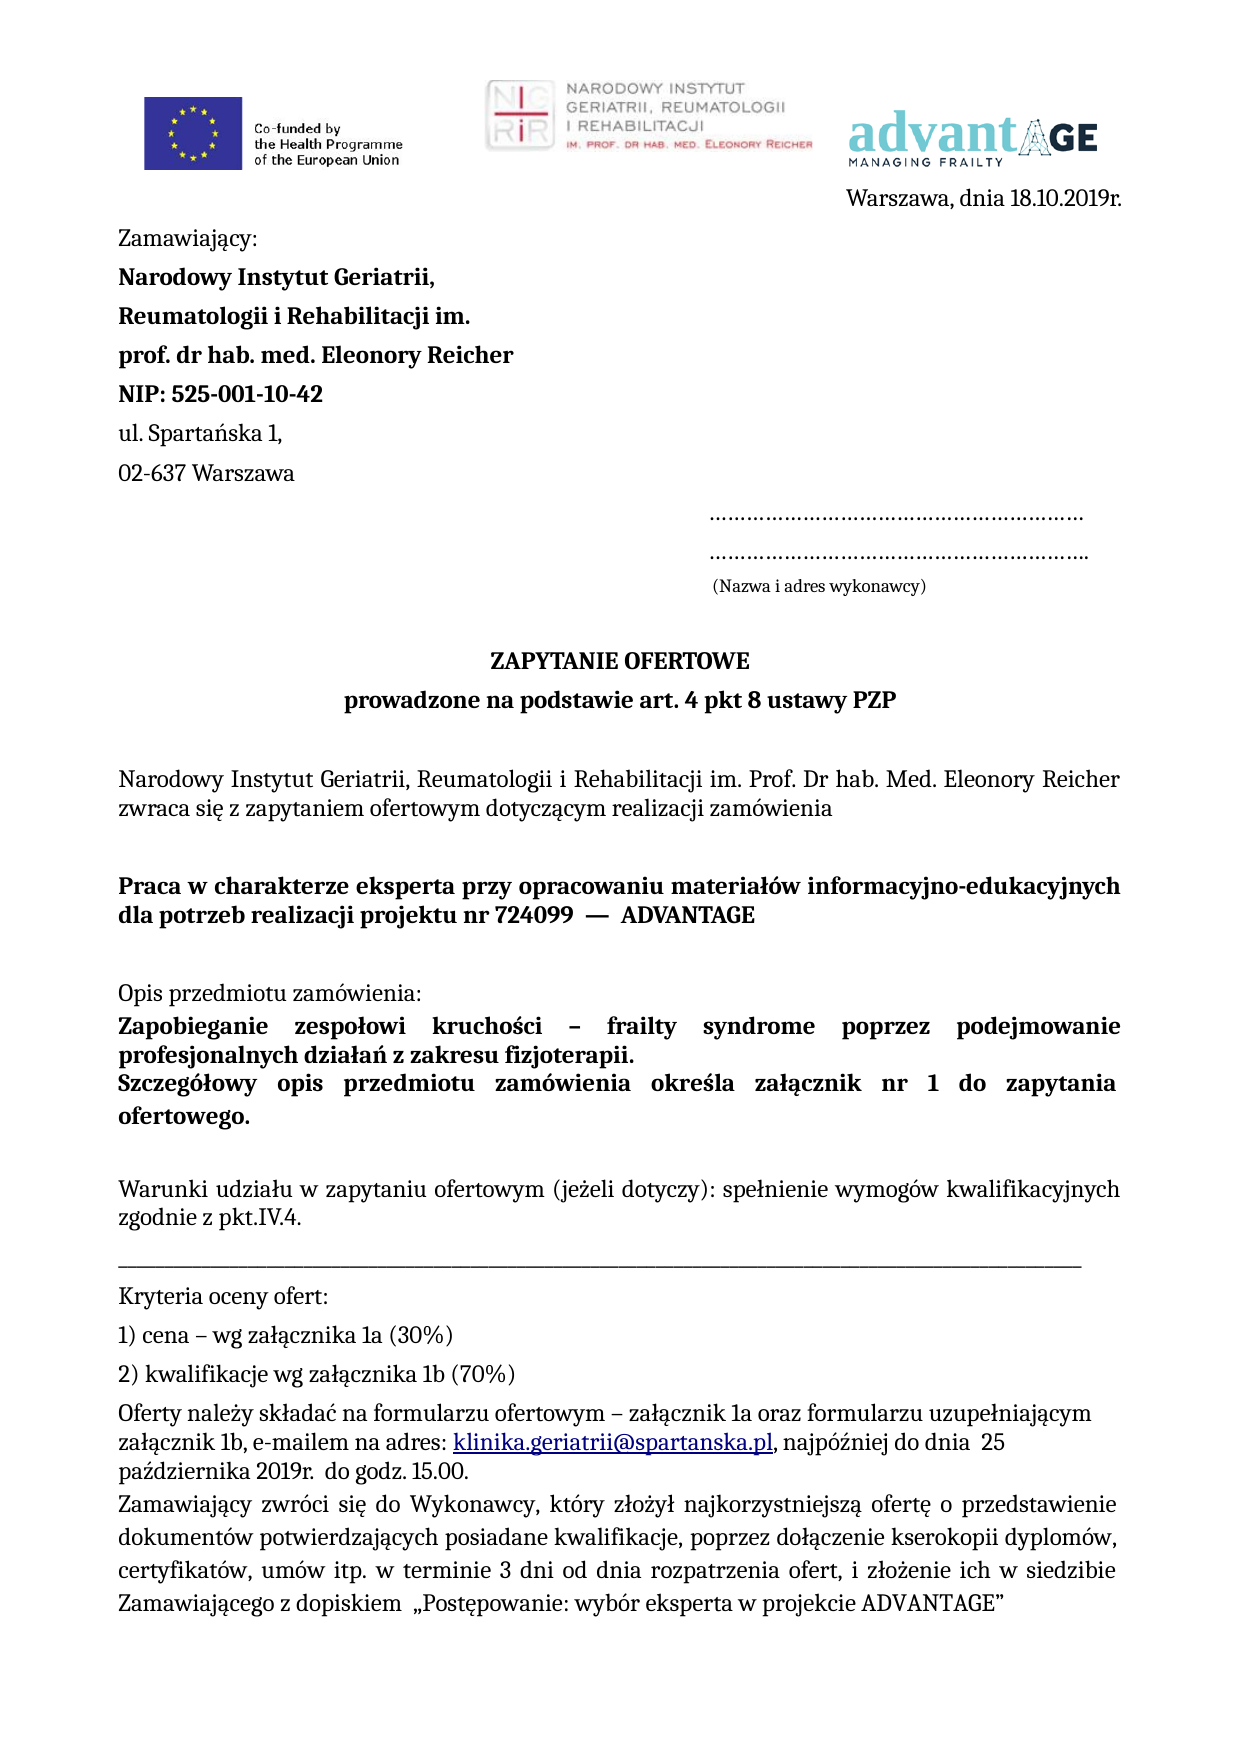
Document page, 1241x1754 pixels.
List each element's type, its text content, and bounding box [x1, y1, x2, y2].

text Szczegółowy opis przedmiotu zamówienia określa załącznik nr 1 do zapytania ofertowego. [118, 1069, 1117, 1131]
text NIP: 525-001-10-42 [118, 380, 1122, 409]
text 2) kwalifikacje wg załącznika 1b (70%) [118, 1360, 1122, 1389]
text Narodowy Instytut Geriatrii, Reumatologii i Rehabilitacji im. Prof. Dr hab. Med. Eleonory Reicher zwraca się z zapytaniem ofertowym dotyczącym realizacji zamówienia [118, 765, 1122, 822]
text prof. dr hab. med. Eleonory Reicher [118, 341, 1122, 370]
text Narodowy Instytut Geriatrii, [118, 263, 1122, 291]
text Warunki udziału w zapytaniu ofertowym (jeżeli dotyczy): spełnienie wymogów kwalifikacyjnych zgodnie z pkt.IV.4. [118, 1174, 1122, 1232]
text …………………………………………………… [634, 498, 1122, 526]
text Kryteria oceny ofert: [118, 1282, 1122, 1310]
text ……………………………………………………. [634, 537, 1122, 566]
text (Nazwa i adres wykonawcy) [634, 576, 1122, 598]
text ul. Spartańska 1, [118, 419, 1122, 448]
text Zapobieganie zespołowi kruchości – frailty syndrome poprzez podejmowanie profesjonalnych działań z zakresu fizjoterapii. [118, 1012, 1122, 1069]
text Reumatologii i Rehabilitacji im. [118, 302, 1122, 331]
text Zamawiający: [118, 223, 1122, 252]
text Praca w charakterze eksperta przy opracowaniu materiałów informacyjno-edukacyjnych dla potrzeb realizacji projektu nr 724099 — ADVANTAGE [118, 872, 1122, 929]
text 02-637 Warszawa [118, 458, 1122, 487]
text Zamawiający zwróci się do Wykonawcy, który złożył najkorzystniejszą ofertę o przedstawienie dokumentów potwierdzających posiadane kwalifikacje, poprzez dołączenie kserokopii dyplomów, certyfikatów, umów itp. w terminie 3 dni od dnia rozpatrzenia ofert, i złożenie ich w siedzibie Zamawiającego z dopiskiem „Postępowanie: wybór eksperta w projekcie ADVANTAGE” [118, 1489, 1117, 1617]
text 1) cena – wg załącznika 1a (30%) [118, 1321, 1122, 1349]
text ________________________________________________________________________________________________________ [118, 1242, 1122, 1271]
text Opis przedmiotu zamówienia: [118, 979, 1122, 1008]
text Oferty należy składać na formularzu ofertowym – załącznik 1a oraz formularzu uzupełniającym załącznik 1b, e-mailem na adres: klinika.geriatrii@spartanska.pl, najpóźniej do dnia 25 października 2019r. do godz. 15.00. [118, 1399, 1122, 1485]
text prowadzone na podstawie art. 4 pkt 8 ustawy PZP [118, 686, 1122, 715]
text Warszawa, dnia 18.10.2019r. [118, 184, 1122, 213]
text ZAPYTANIE OFERTOWE [118, 647, 1122, 676]
